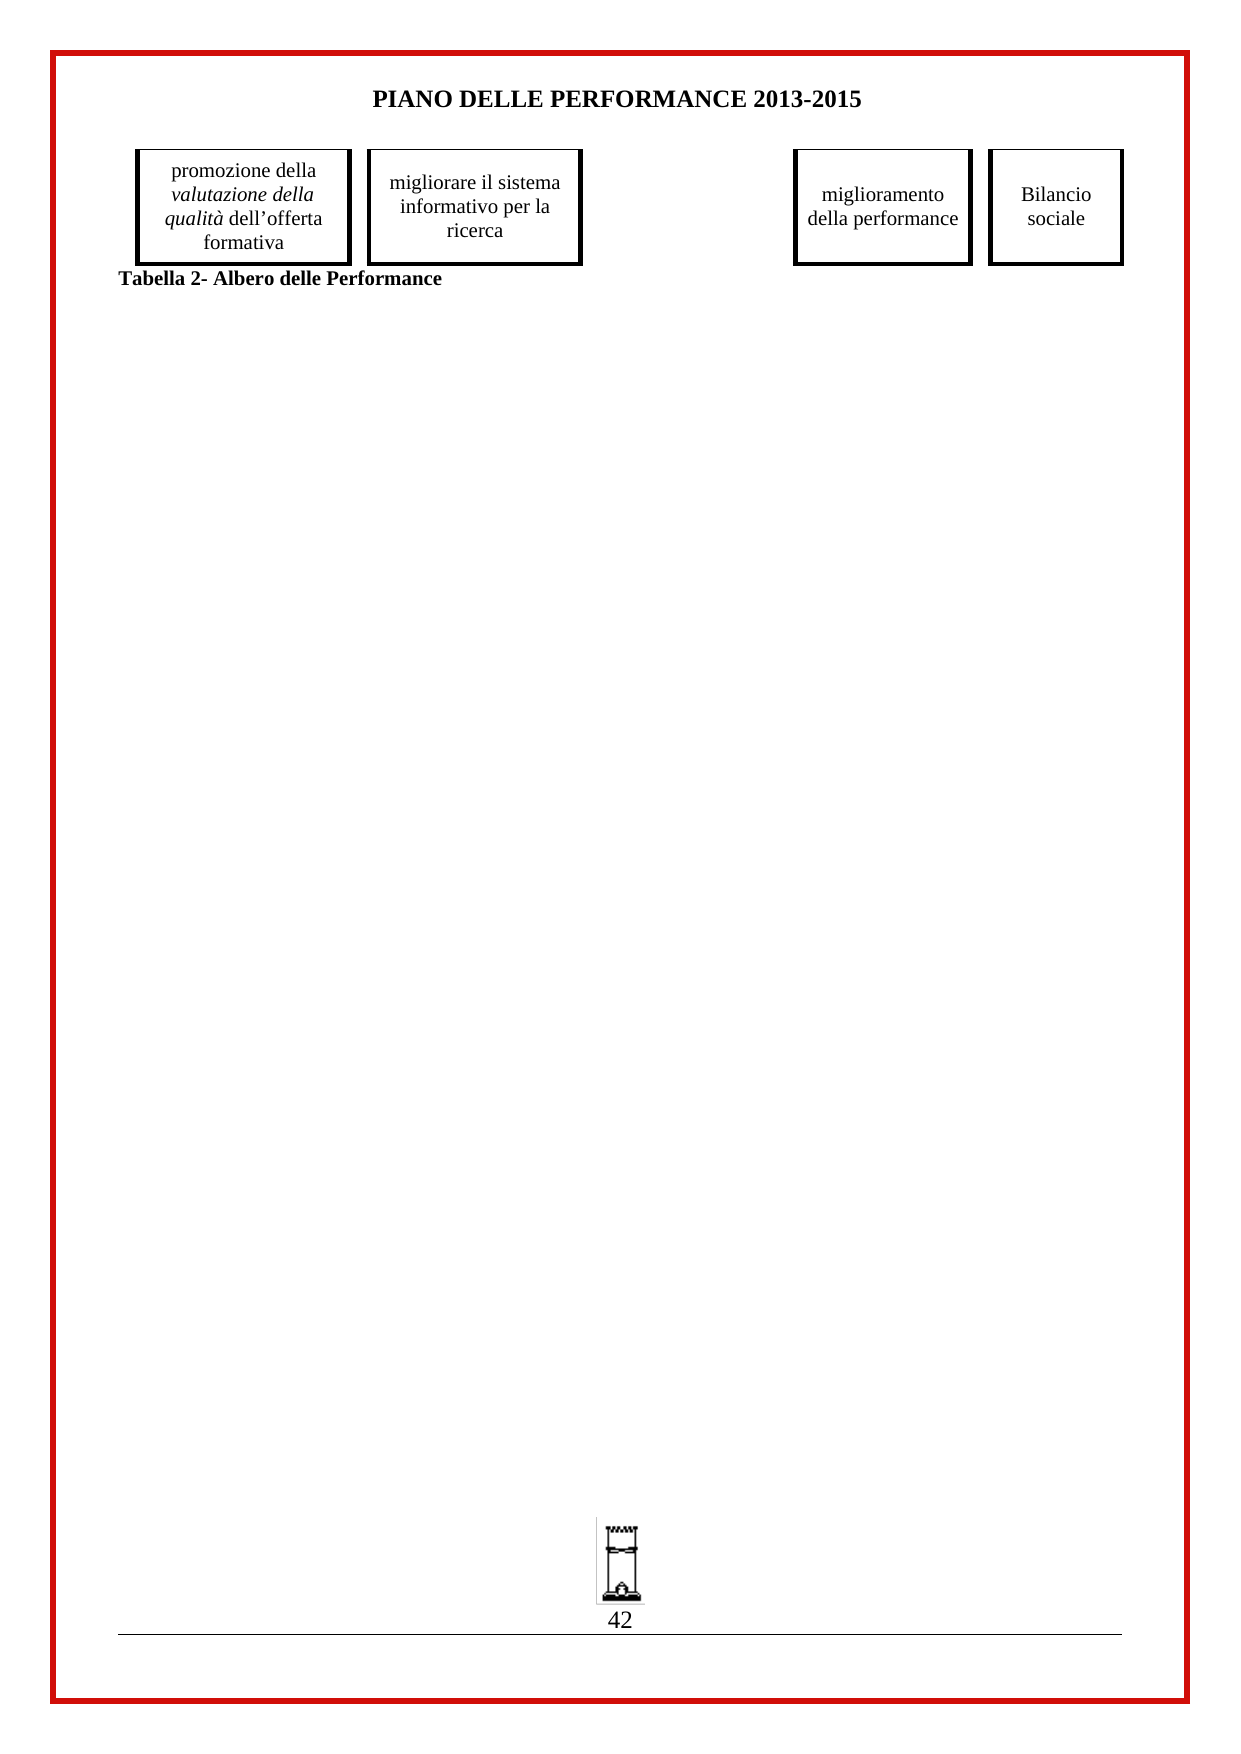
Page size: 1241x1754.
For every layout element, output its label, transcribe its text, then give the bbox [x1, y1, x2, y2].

text Tabella 2- Albero delle Performance [118, 266, 1122, 290]
table_cell [118, 149, 135, 262]
table_cell [737, 149, 756, 262]
table_cell Bilancio sociale [993, 150, 1120, 262]
table_cell promozione della valutazione della qualità dell’offerta formativa [140, 150, 347, 262]
table_cell migliorare il sistema informativo per la ricerca [371, 150, 578, 262]
table_cell miglioramento della performance [798, 150, 968, 262]
table_cell [583, 149, 600, 262]
table_cell [776, 149, 793, 262]
table_cell [352, 149, 367, 262]
table_cell [973, 149, 988, 262]
table_cell [756, 149, 776, 262]
table_cell [680, 149, 737, 262]
table_cell [600, 149, 680, 262]
